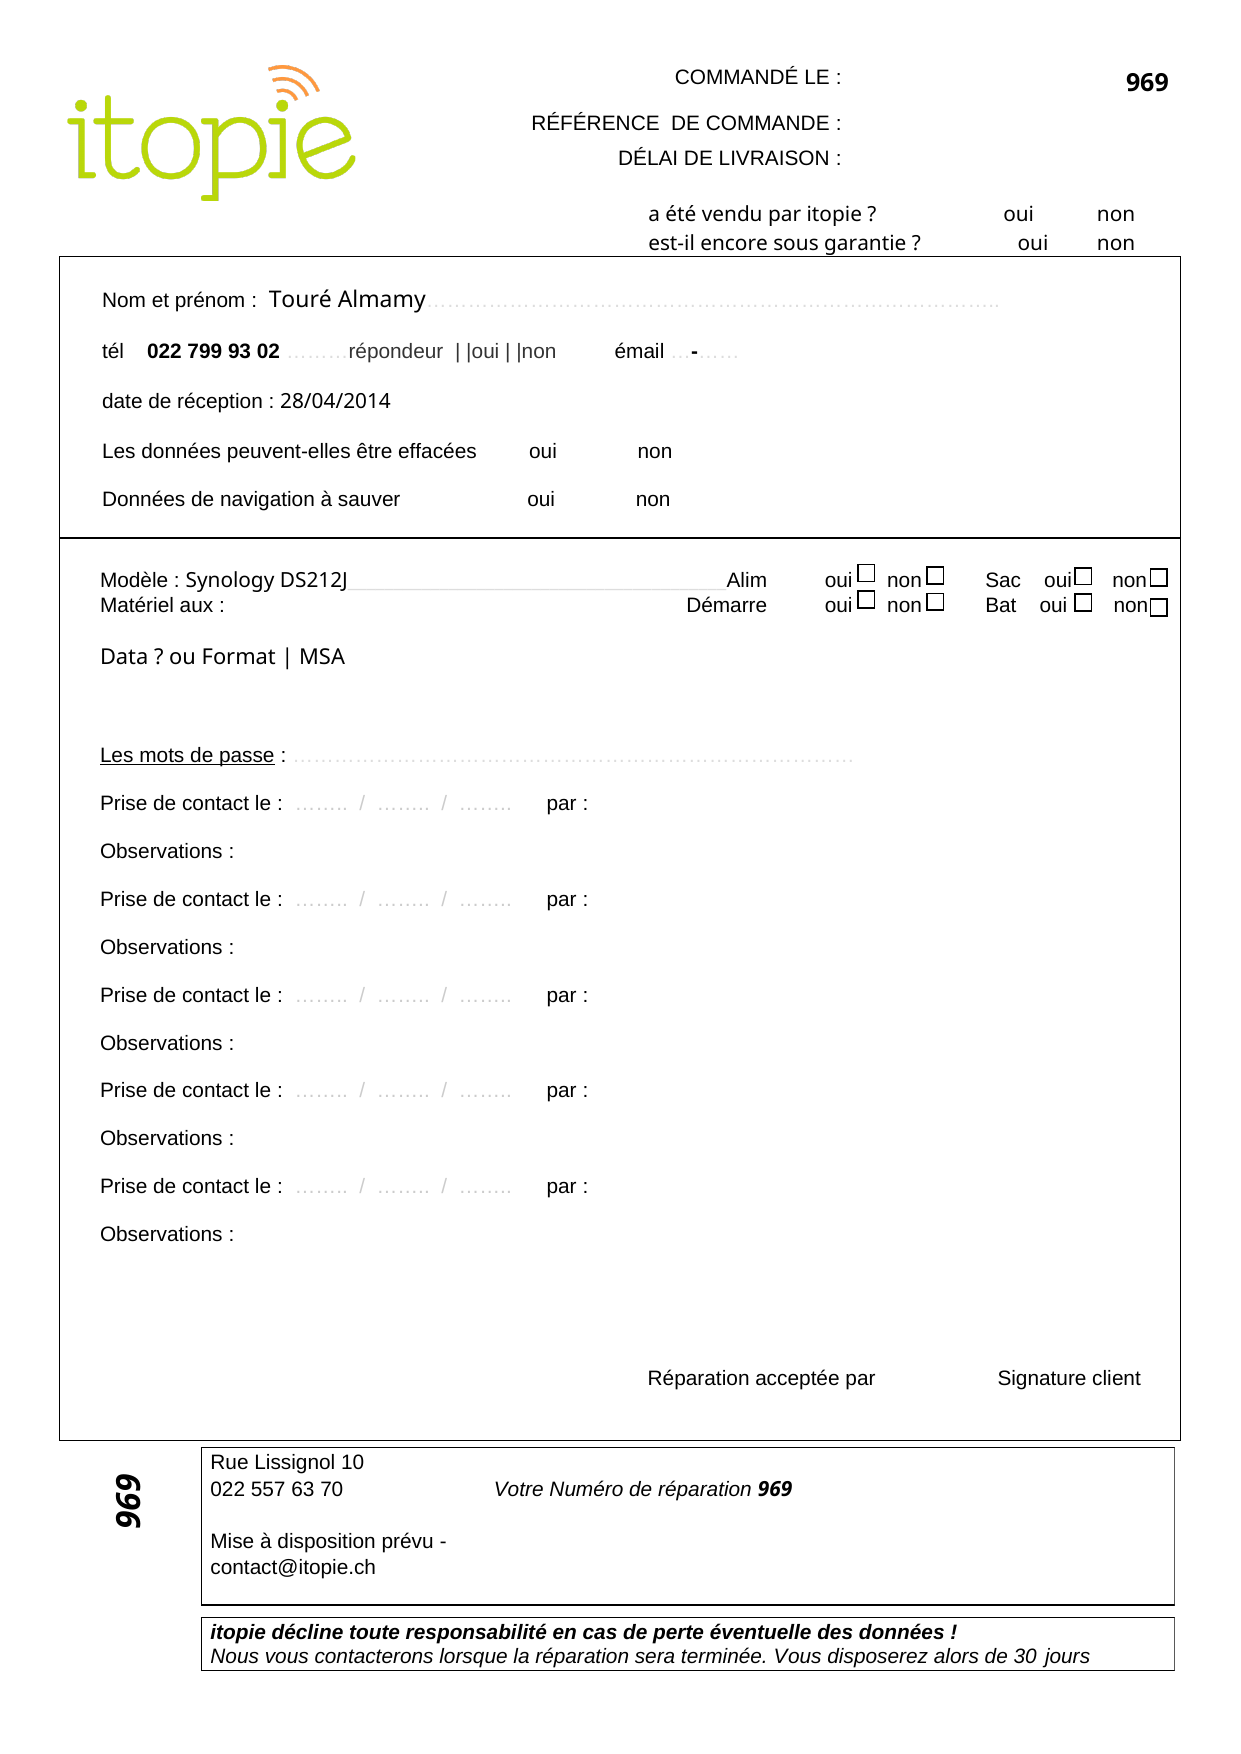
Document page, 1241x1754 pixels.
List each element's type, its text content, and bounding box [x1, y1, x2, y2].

text a été vendu par itopie ? oui non [59, 199, 1181, 228]
text Modèle : Synology DS212J Alim oui non Sac oui non [60, 562, 856, 590]
text Modèle : Synology DS212J Alim oui non Sac oui non [879, 562, 925, 590]
text Observations : [60, 1219, 1180, 1246]
text Prise de contact le : …….. / …….. / …….. par : [60, 788, 1180, 815]
table_header 969 [847, 59, 1180, 104]
text Observations : [60, 931, 1180, 958]
text Prise de contact le : …….. / …….. / …….. par : [60, 1075, 1180, 1102]
table_header 969 [59, 1441, 195, 1677]
text est-il encore sous garantie ? oui non [59, 228, 1181, 256]
text Matériel aux : Démarre oui non Bat oui non [60, 590, 1180, 617]
text Réparation acceptée par Signature client [60, 1363, 1180, 1390]
text Prise de contact le : …….. / …….. / …….. par : [60, 979, 1180, 1006]
table_cell [847, 140, 1180, 175]
text Modèle : Synology DS212J Alim oui non Sac oui non [948, 562, 1180, 590]
table_cell itopie décline toute responsabilité en cas de perte éventuelle des données ! Nous vous contacterons lorsque la réparation sera terminée. Vous disposerez alors de 30 jours [195, 1611, 1180, 1677]
text Data ? ou Format | MSA [60, 638, 1180, 671]
table_cell RÉFÉRENCE DE COMMANDE : [490, 105, 847, 140]
text Les mots de passe : ……………………………………………………………………… [60, 740, 1180, 767]
text tél 022 799 93 02 ………répondeur | |oui | |non émail …-…… [60, 335, 1180, 362]
text Les données peuvent-elles être effacées oui non [60, 436, 1180, 463]
text Données de navigation à sauver oui non [60, 484, 1180, 511]
text date de réception : 28/04/2014 [60, 383, 1180, 415]
text Prise de contact le : …….. / …….. / …….. par : [60, 1171, 1180, 1198]
table_cell DÉLAI DE LIVRAISON : [490, 140, 847, 175]
table_cell [847, 105, 1180, 140]
text Observations : [60, 1027, 1180, 1054]
picture [67, 65, 356, 201]
text Prise de contact le : …….. / …….. / …….. par : [60, 883, 1180, 911]
text Nom et prénom : Touré Almamy……………………………………………………………………….. [60, 280, 1180, 314]
text Observations : [60, 1123, 1180, 1150]
table_header COMMANDÉ LE : [490, 59, 847, 104]
table_header Rue Lissignol 10 022 557 63 70 Votre Numéro de réparation 969 Mise à disposition prévu - contact@itopie.ch [195, 1441, 1180, 1611]
text Observations : [60, 836, 1180, 863]
